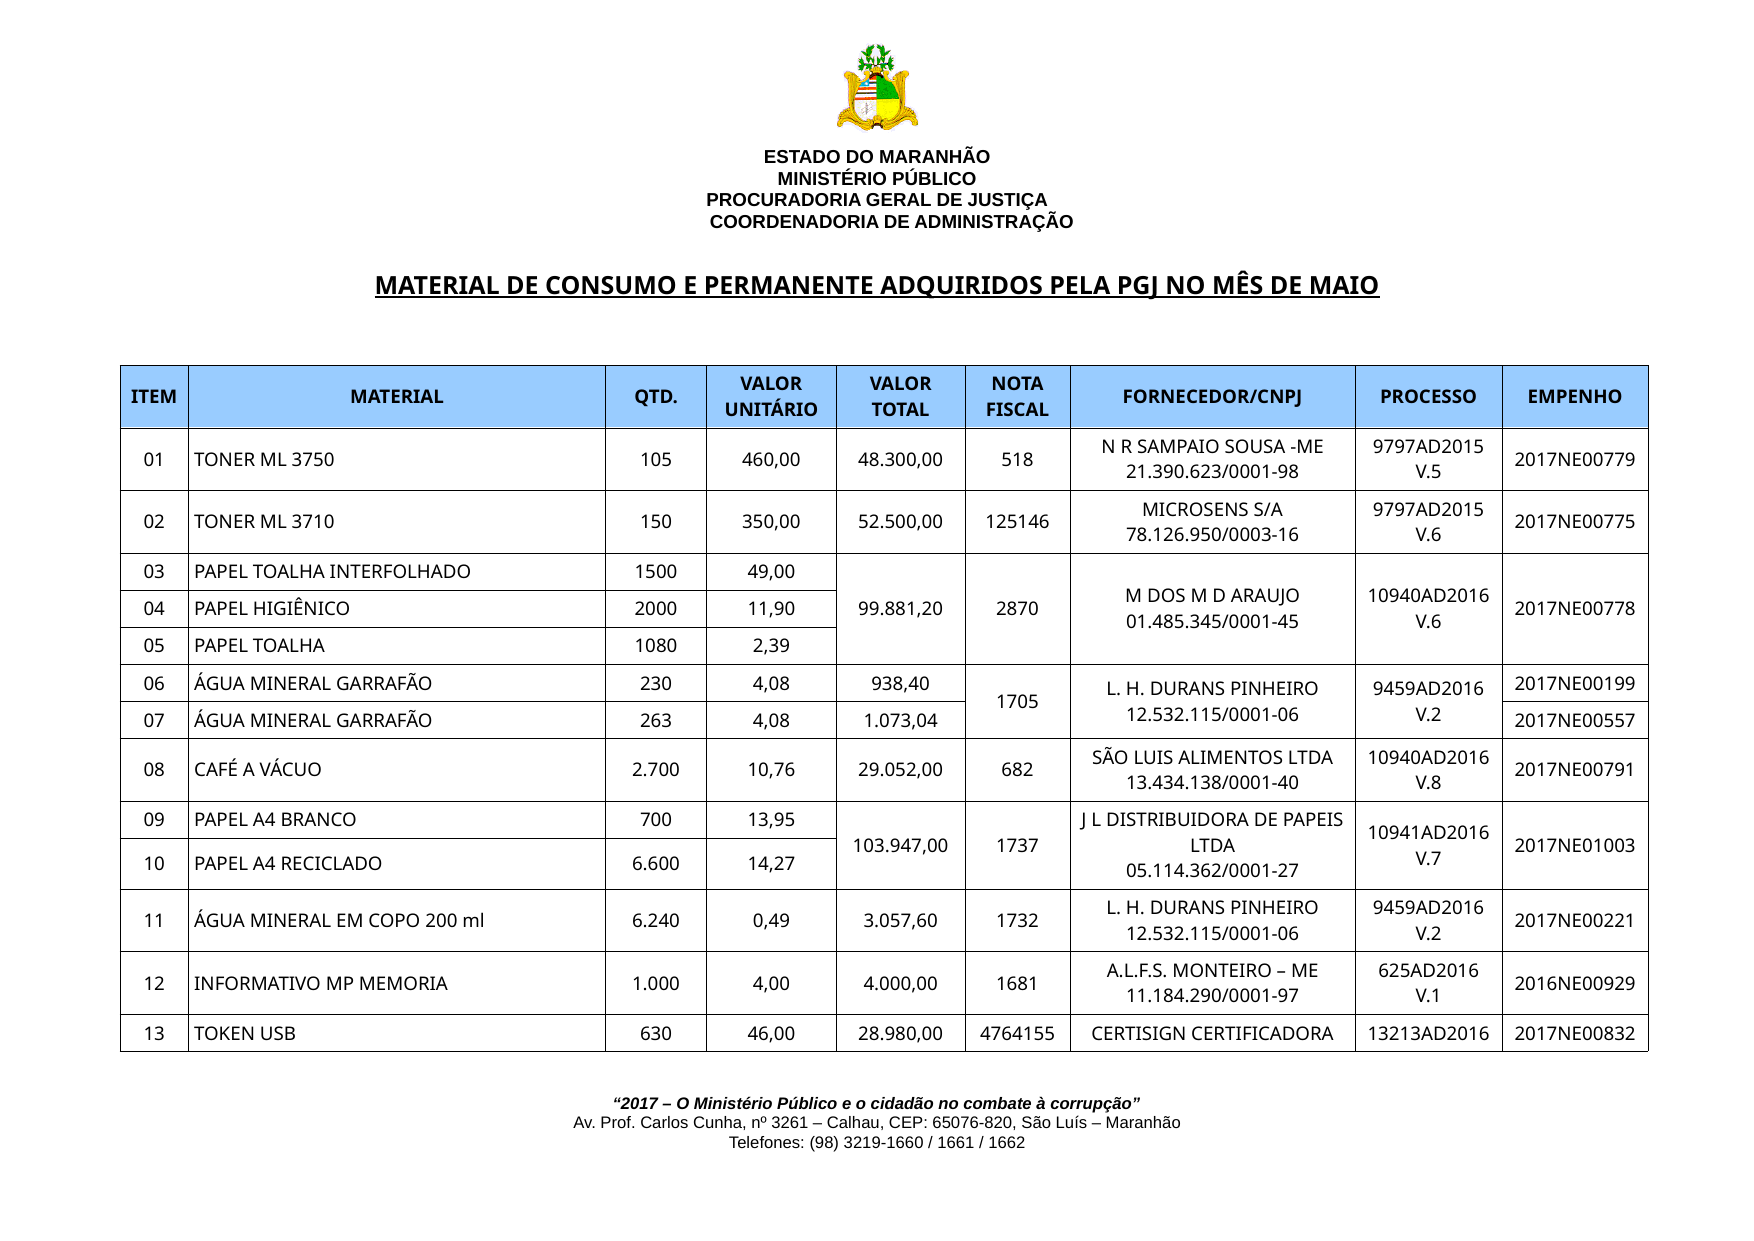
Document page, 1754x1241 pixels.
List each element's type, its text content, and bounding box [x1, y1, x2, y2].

table_cell M DOS M D ARAUJO 01.485.345/0001-45 [1071, 554, 1355, 664]
table_cell 2017NE00791 [1503, 739, 1648, 801]
table_cell 99.881,20 [837, 554, 965, 664]
table_cell 6.600 [606, 839, 706, 889]
table_cell 11 [121, 890, 188, 951]
table_cell 14,27 [707, 839, 836, 889]
table_cell 2,39 [707, 628, 836, 664]
table_cell 263 [606, 702, 706, 738]
table_cell 2017NE00832 [1503, 1015, 1648, 1051]
table_cell ÁGUA MINERAL EM COPO 200 ml [189, 890, 605, 951]
table_cell 1681 [966, 952, 1070, 1014]
table_cell 150 [606, 491, 706, 553]
table_cell 1705 [966, 665, 1070, 738]
table_cell 48.300,00 [837, 429, 965, 490]
table_cell 10941AD2016 V.7 [1356, 802, 1502, 889]
table_cell 230 [606, 665, 706, 701]
table_cell 125146 [966, 491, 1070, 553]
table_cell L. H. DURANS PINHEIRO 12.532.115/0001-06 [1071, 665, 1355, 738]
table_cell 4,00 [707, 952, 836, 1014]
table_cell 2017NE00199 [1503, 665, 1648, 701]
table_cell 6.240 [606, 890, 706, 951]
table_cell 2017NE00778 [1503, 554, 1648, 664]
table_cell 05 [121, 628, 188, 664]
table_cell 13,95 [707, 802, 836, 838]
table_cell 105 [606, 429, 706, 490]
table_header ITEM [121, 366, 188, 427]
table_cell 4.000,00 [837, 952, 965, 1014]
table_cell PAPEL TOALHA [189, 628, 605, 664]
table_cell ÁGUA MINERAL GARRAFÃO [189, 702, 605, 738]
table_cell 1500 [606, 554, 706, 590]
table_cell 630 [606, 1015, 706, 1051]
table_cell 10940AD2016 V.8 [1356, 739, 1502, 801]
table_cell 10 [121, 839, 188, 889]
table_cell 2017NE00221 [1503, 890, 1648, 951]
table_cell 10,76 [707, 739, 836, 801]
table_cell 04 [121, 591, 188, 627]
table_cell 2016NE00929 [1503, 952, 1648, 1014]
table_cell N R SAMPAIO SOUSA -ME 21.390.623/0001-98 [1071, 429, 1355, 490]
table_header VALOR UNITÁRIO [707, 366, 836, 427]
table_cell TONER ML 3750 [189, 429, 605, 490]
table_cell 11,90 [707, 591, 836, 627]
table_cell ÁGUA MINERAL GARRAFÃO [189, 665, 605, 701]
table_cell 07 [121, 702, 188, 738]
table_cell 3.057,60 [837, 890, 965, 951]
table_cell 2000 [606, 591, 706, 627]
table_cell PAPEL HIGIÊNICO [189, 591, 605, 627]
table_cell 460,00 [707, 429, 836, 490]
table_cell L. H. DURANS PINHEIRO 12.532.115/0001-06 [1071, 890, 1355, 951]
table_cell 13 [121, 1015, 188, 1051]
table_cell 28.980,00 [837, 1015, 965, 1051]
table_cell 4,08 [707, 702, 836, 738]
table_header QTD. [606, 366, 706, 427]
table_cell 4764155 [966, 1015, 1070, 1051]
table_cell 9797AD2015 V.6 [1356, 491, 1502, 553]
table_cell 1.000 [606, 952, 706, 1014]
table_cell 2.700 [606, 739, 706, 801]
table_header MATERIAL [189, 366, 605, 427]
table_cell 12 [121, 952, 188, 1014]
table_cell 49,00 [707, 554, 836, 590]
table_cell 2017NE00779 [1503, 429, 1648, 490]
table_header VALOR TOTAL [837, 366, 965, 427]
table_cell 9459AD2016 V.2 [1356, 665, 1502, 738]
table_cell 2017NE01003 [1503, 802, 1648, 889]
table_cell 29.052,00 [837, 739, 965, 801]
table_cell 103.947,00 [837, 802, 965, 889]
table_cell 2870 [966, 554, 1070, 664]
table_cell 03 [121, 554, 188, 590]
table_cell 518 [966, 429, 1070, 490]
table_cell 9459AD2016 V.2 [1356, 890, 1502, 951]
table_cell 700 [606, 802, 706, 838]
table_cell 682 [966, 739, 1070, 801]
table_header FORNECEDOR/CNPJ [1071, 366, 1355, 427]
table_cell 52.500,00 [837, 491, 965, 553]
table_cell PAPEL A4 RECICLADO [189, 839, 605, 889]
table_cell A.L.F.S. MONTEIRO – ME 11.184.290/0001-97 [1071, 952, 1355, 1014]
table_cell 1737 [966, 802, 1070, 889]
table_header EMPENHO [1503, 366, 1648, 427]
table_cell 4,08 [707, 665, 836, 701]
table_cell 1732 [966, 890, 1070, 951]
table_cell CERTISIGN CERTIFICADORA [1071, 1015, 1355, 1051]
table_cell PAPEL TOALHA INTERFOLHADO [189, 554, 605, 590]
table_cell 938,40 [837, 665, 965, 701]
table_cell TOKEN USB [189, 1015, 605, 1051]
table_cell 9797AD2015 V.5 [1356, 429, 1502, 490]
table_header PROCESSO [1356, 366, 1502, 427]
table_cell SÃO LUIS ALIMENTOS LTDA 13.434.138/0001-40 [1071, 739, 1355, 801]
table_cell PAPEL A4 BRANCO [189, 802, 605, 838]
table_header NOTA FISCAL [966, 366, 1070, 427]
table_cell MICROSENS S/A 78.126.950/0003-16 [1071, 491, 1355, 553]
table_cell INFORMATIVO MP MEMORIA [189, 952, 605, 1014]
table_cell 2017NE00775 [1503, 491, 1648, 553]
table_cell 0,49 [707, 890, 836, 951]
table_cell 06 [121, 665, 188, 701]
table_cell 1080 [606, 628, 706, 664]
table_cell 09 [121, 802, 188, 838]
table_cell 46,00 [707, 1015, 836, 1051]
table_cell 1.073,04 [837, 702, 965, 738]
table_cell TONER ML 3710 [189, 491, 605, 553]
table_cell 625AD2016 V.1 [1356, 952, 1502, 1014]
table_cell 02 [121, 491, 188, 553]
table_cell 2017NE00557 [1503, 702, 1648, 738]
table_cell 01 [121, 429, 188, 490]
table_cell 350,00 [707, 491, 836, 553]
table_cell 13213AD2016 [1356, 1015, 1502, 1051]
table_cell 10940AD2016 V.6 [1356, 554, 1502, 664]
table_cell J L DISTRIBUIDORA DE PAPEIS LTDA 05.114.362/0001-27 [1071, 802, 1355, 889]
table_cell 08 [121, 739, 188, 801]
table_cell CAFÉ A VÁCUO [189, 739, 605, 801]
